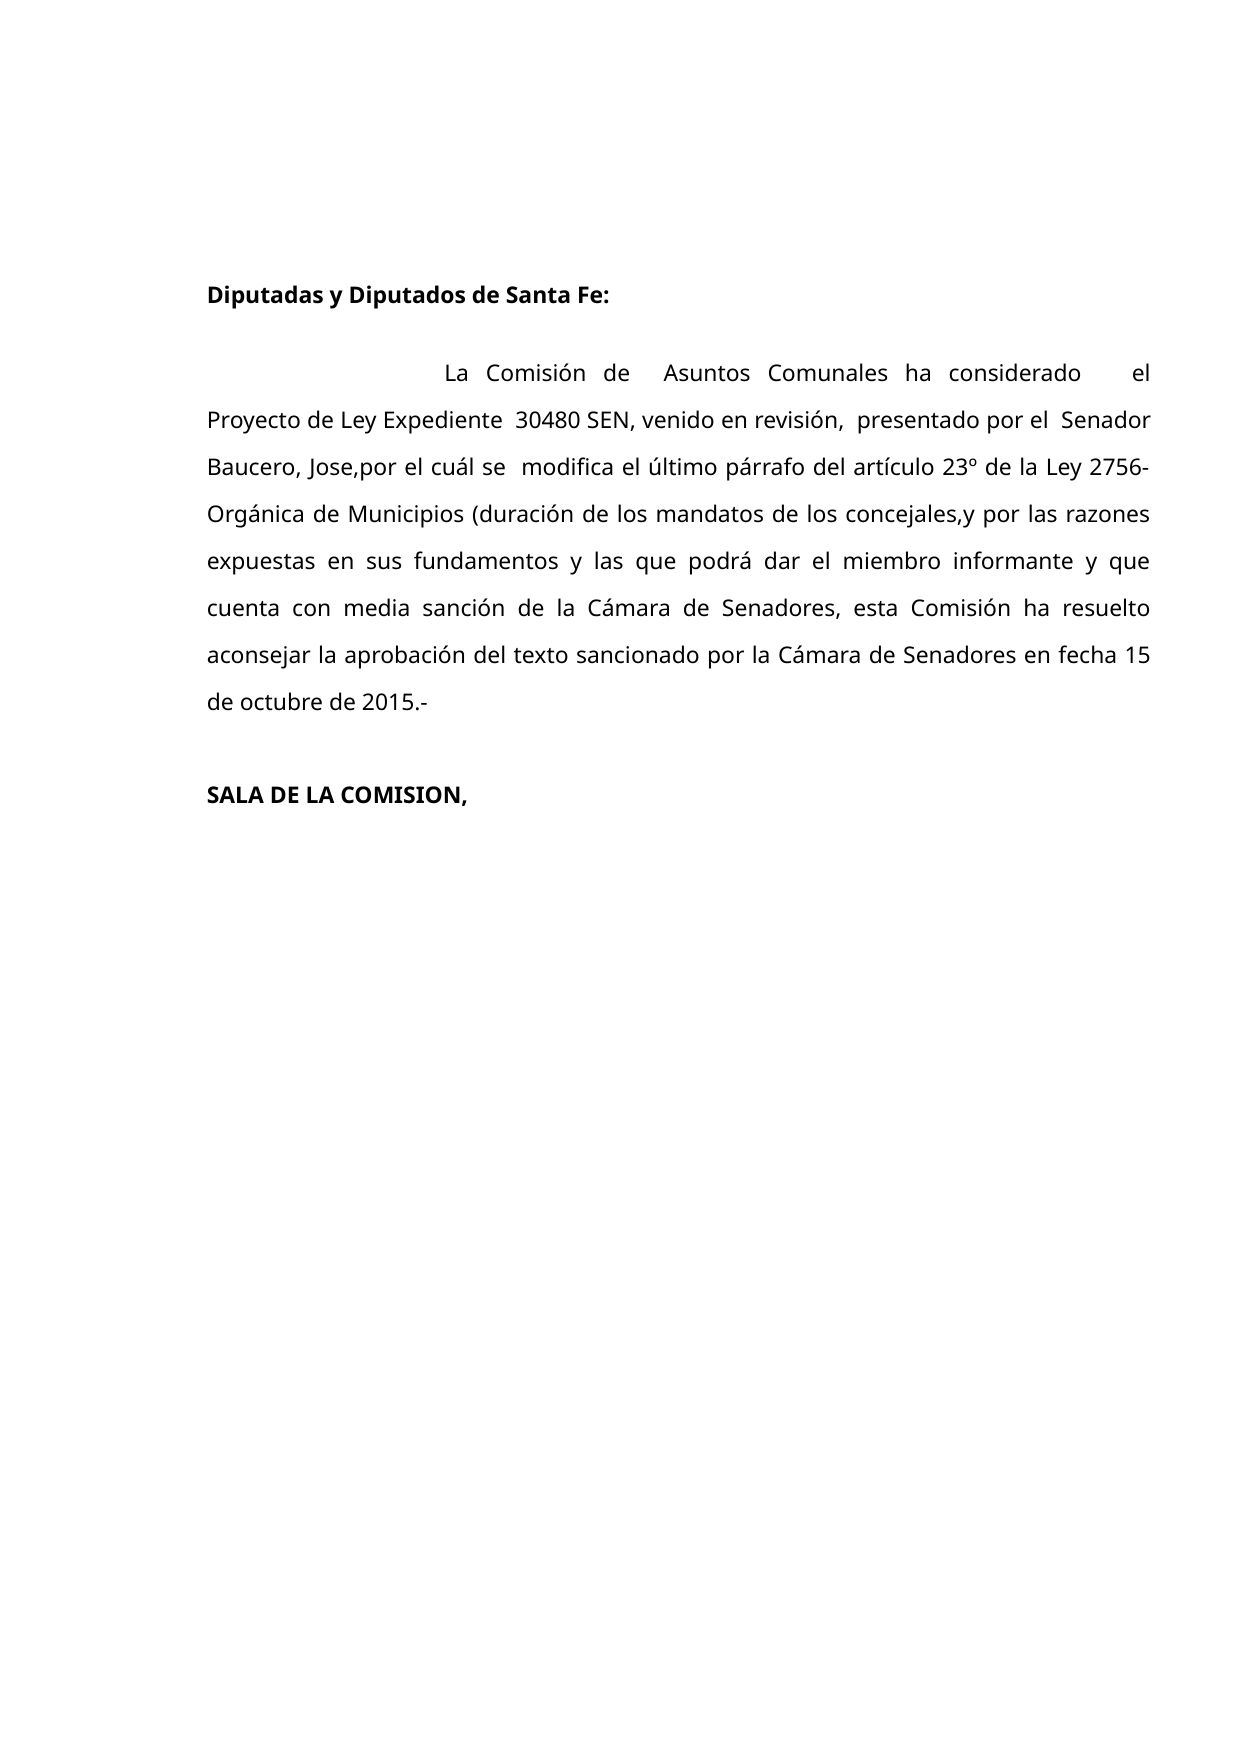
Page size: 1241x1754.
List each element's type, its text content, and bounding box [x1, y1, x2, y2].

text La Comisión de Asuntos Comunales ha considerado el Proyecto de Ley Expediente 30480 SEN, venido en revisión, presentado por el Senador Baucero, Jose,por el cuál se modifica el último párrafo del artículo 23º de la Ley 2756- Orgánica de Municipios (duración de los mandatos de los concejales,y por las razones expuestas en sus fundamentos y las que podrá dar el miembro informante y que cuenta con media sanción de la Cámara de Senadores, esta Comisión ha resuelto aconsejar la aprobación del texto sancionado por la Cámara de Senadores en fecha 15 de octubre de 2015.- [207, 357, 1152, 717]
text Diputadas y Diputados de Santa Fe: [207, 248, 1152, 311]
text SALA DE LA COMISION, [207, 779, 1152, 811]
